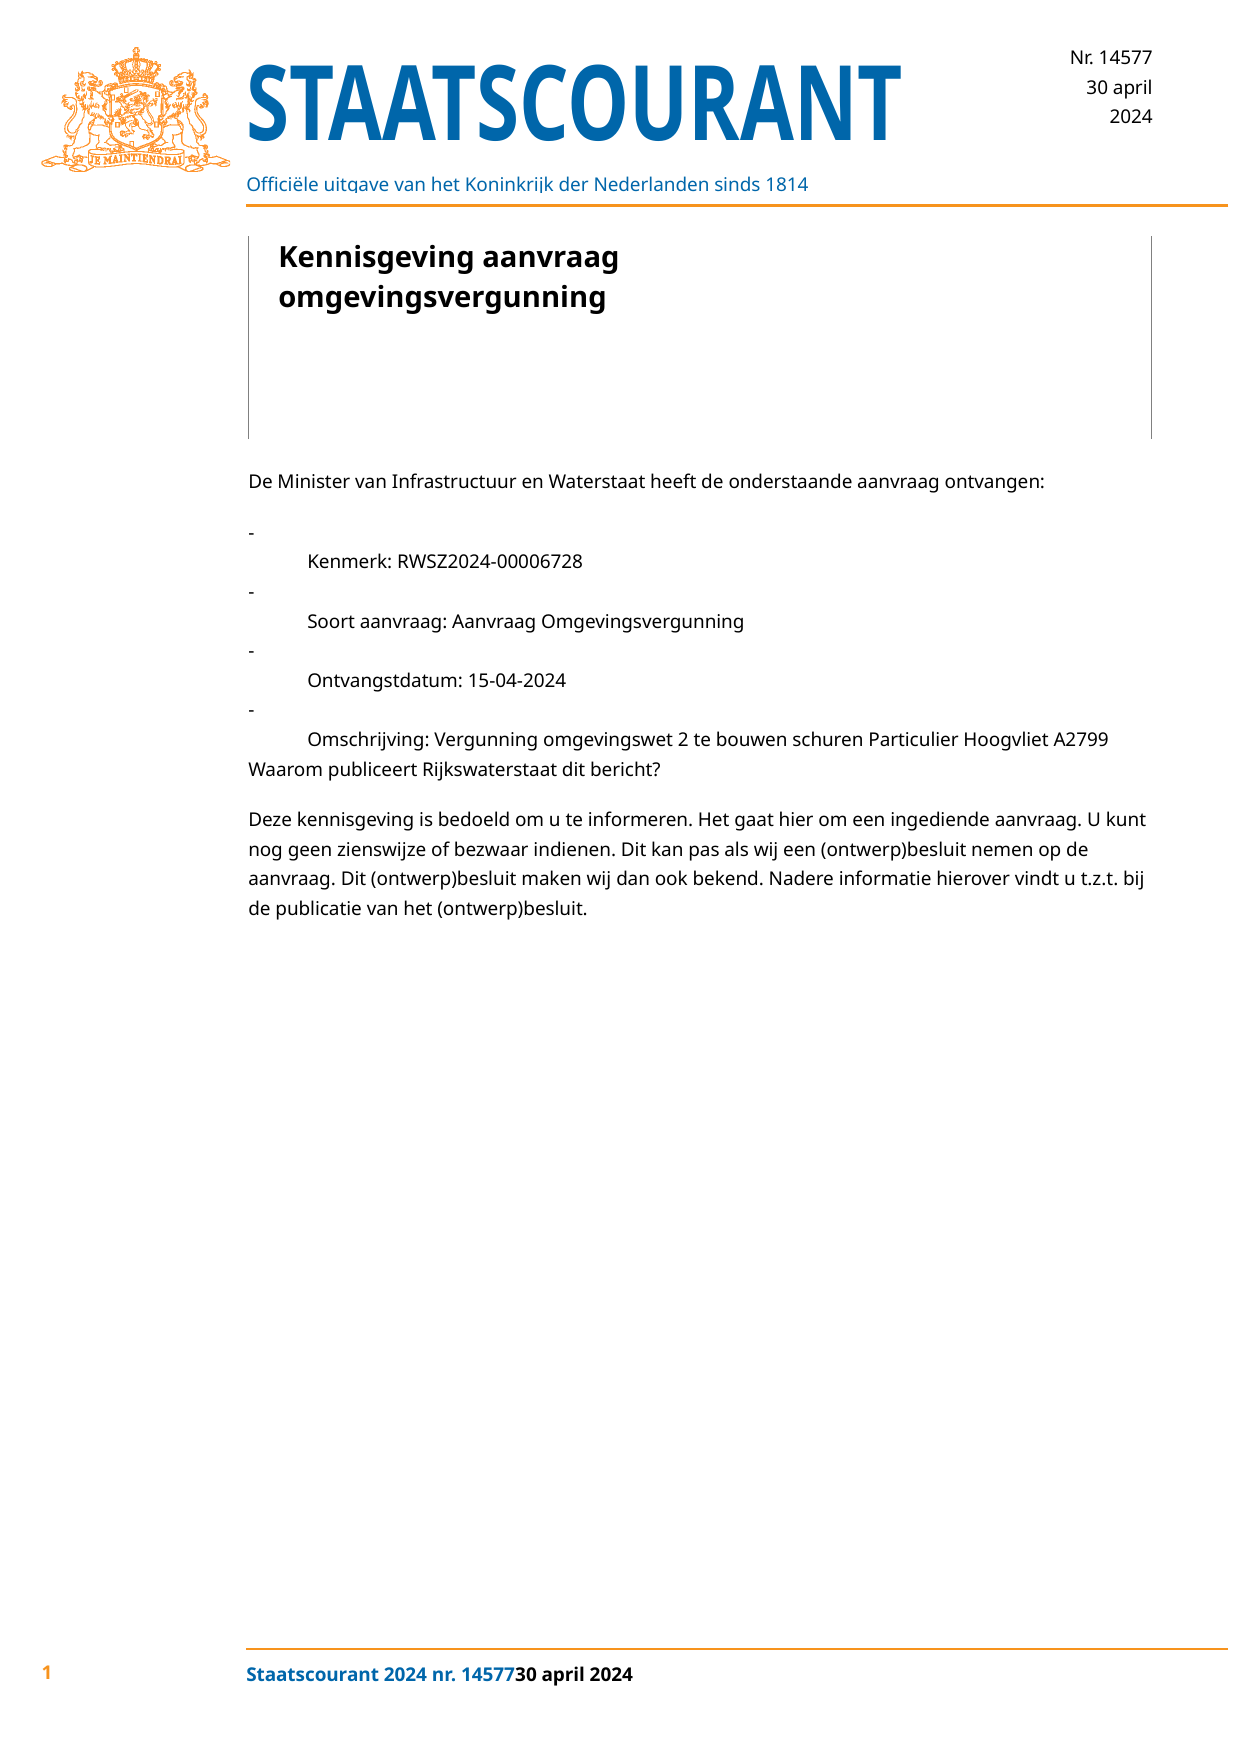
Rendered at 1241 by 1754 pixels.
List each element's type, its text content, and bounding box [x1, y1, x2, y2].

picture [41, 47, 231, 172]
text Waarom publiceert Rijkswaterstaat dit bericht? [248, 756, 1152, 781]
picture [912, 236, 1090, 414]
list Omschrijving: Vergunning omgevingswet 2 te bouwen schuren Particulier Hoogvliet A2799 [248, 726, 1152, 752]
table_header Kennisgeving aanvraag omgevingsvergunning [249, 236, 850, 439]
table_header [1090, 236, 1151, 413]
list Soort aanvraag: Aanvraag Omgevingsvergunning [248, 608, 1152, 633]
text Deze kennisgeving is bedoeld om u te informeren. Het gaat hier om een ingediende aanvraag. U kunt nog geen zienswijze of bezwaar indienen. Dit kan pas als wij een (ontwerp)besluit nemen op de aanvraag. Dit (ontwerp)besluit maken wij dan ook bekend. Nadere informatie hierover vindt u t.z.t. bij de publicatie van het (ontwerp)besluit. [248, 806, 1152, 921]
table_header [850, 236, 912, 413]
list Kenmerk: RWSZ2024-00006728 [248, 549, 1152, 574]
list Ontvangstdatum: 15-04-2024 [248, 667, 1152, 693]
table_header [850, 414, 1151, 439]
text De Minister van Infrastructuur en Waterstaat heeft de onderstaande aanvraag ontvangen: [248, 469, 1152, 494]
